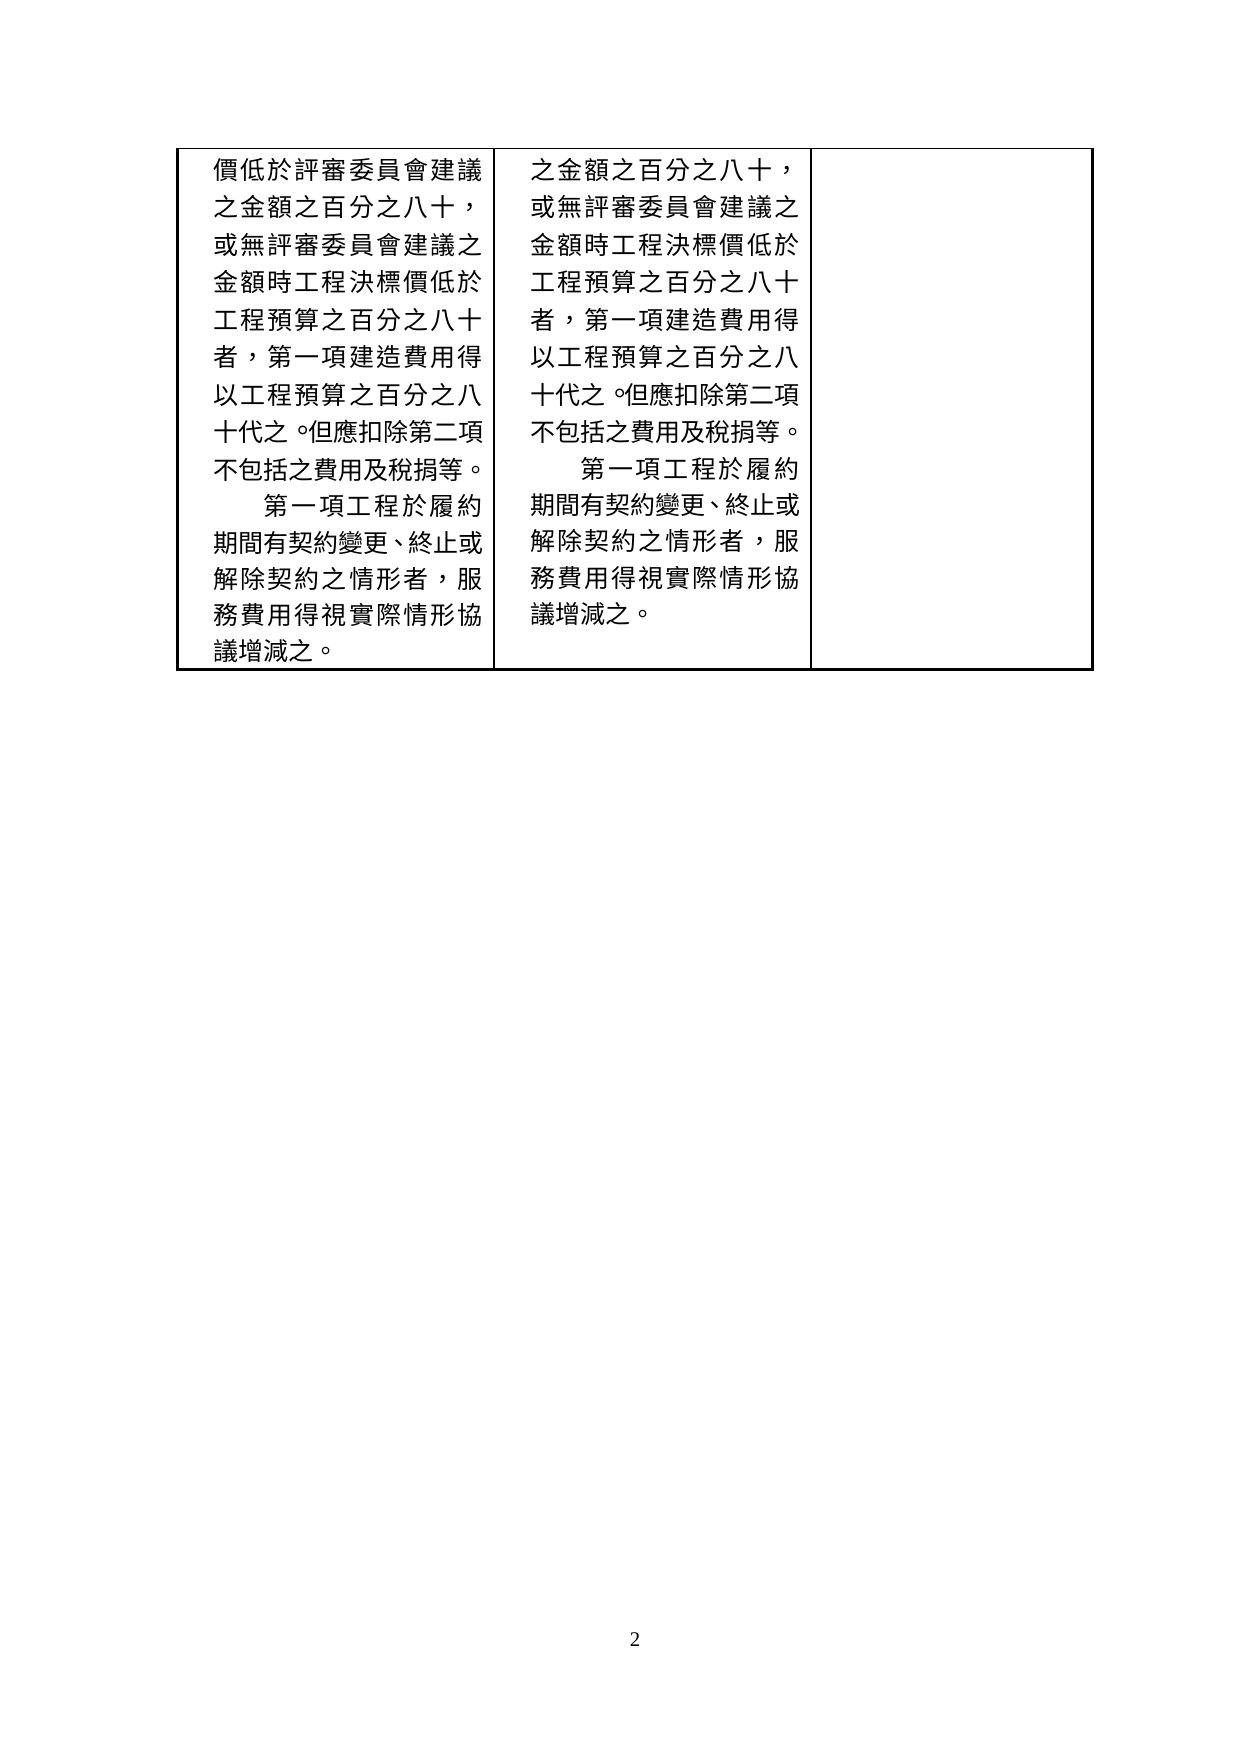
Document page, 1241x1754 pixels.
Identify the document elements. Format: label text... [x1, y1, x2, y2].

table_cell 價低於評審委員會建議之金額之百分之八十，或無評審委員會建議之金額時工程決標價低於工程預算之百分之八十者，第一項建造費用得以工程預算之百分之八十代之。但應扣除第二項不包括之費用及稅捐等。 第一項工程於履約期間有契約變更、終止或解除契約之情形者，服務費用得視實際情形協議增減之。 [179, 149, 493, 668]
table_cell [812, 149, 1091, 668]
table_cell 之金額之百分之八十，或無評審委員會建議之金額時工程決標價低於工程預算之百分之八十者，第一項建造費用得以工程預算之百分之八十代之。但應扣除第二項不包括之費用及稅捐等。 第一項工程於履約期間有契約變更、終止或解除契約之情形者，服務費用得視實際情形協議增減之。 [495, 149, 810, 668]
